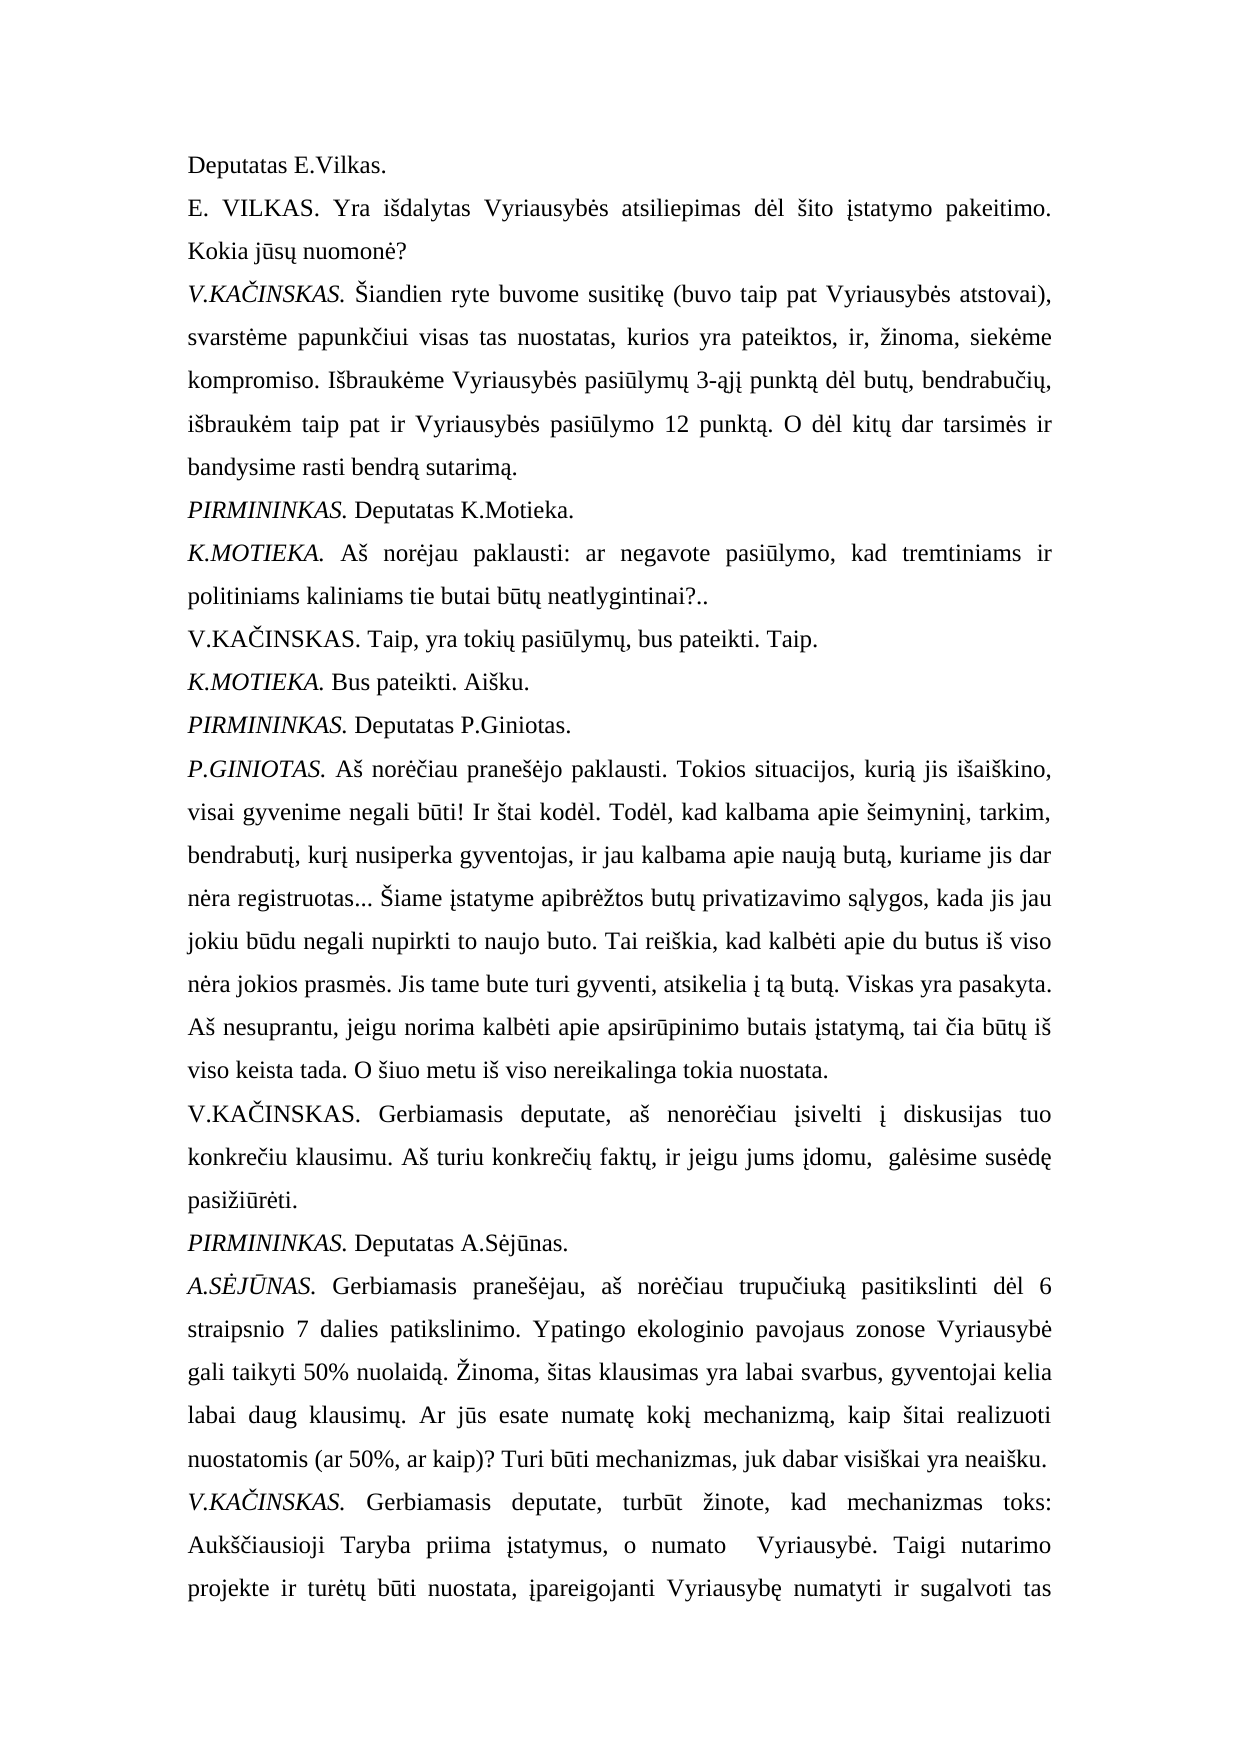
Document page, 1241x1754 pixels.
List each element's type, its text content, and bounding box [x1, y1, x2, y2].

text V.KAČINSKAS. Taip, yra tokių pasiūlymų, bus pateikti. Taip. [187, 624, 1053, 653]
text A.SĖJŪNAS. Gerbiamasis pranešėjau, aš norėčiau trupučiuką pasitikslinti dėl 6 straipsnio 7 dalies patikslinimo. Ypatingo ekologinio pavojaus zonose Vyriausybė gali taikyti 50% nuolaidą. Žinoma, šitas klausimas yra labai svarbus, gyventojai kelia labai daug klausimų. Ar jūs esate numatę kokį mechanizmą, kaip šitai realizuoti nuostatomis (ar 50%, ar kaip)? Turi būti mechanizmas, juk dabar visiškai yra neaišku. [187, 1271, 1053, 1472]
text K.MOTIEKA. Bus pateikti. Aišku. [187, 667, 1053, 696]
text Deputatas E.Vilkas. [187, 150, 1053, 179]
text PIRMININKAS. Deputatas K.Motieka. [187, 495, 1053, 524]
text V.KAČINSKAS. Šiandien ryte buvome susitikę (buvo taip pat Vyriausybės atstovai), svarstėme papunkčiui visas tas nuostatas, kurios yra pateiktos, ir, žinoma, siekėme kompromiso. Išbraukėme Vyriausybės pasiūlymų 3-ąjį punktą dėl butų, bendrabučių, išbraukėm taip pat ir Vyriausybės pasiūlymo 12 punktą. O dėl kitų dar tarsimės ir bandysime rasti bendrą sutarimą. [187, 279, 1053, 481]
text K.MOTIEKA. Aš norėjau paklausti: ar negavote pasiūlymo, kad tremtiniams ir politiniams kaliniams tie butai būtų neatlygintinai?.. [187, 538, 1053, 610]
text V.KAČINSKAS. Gerbiamasis deputate, turbūt žinote, kad mechanizmas toks: Aukščiausioji Taryba priima įstatymus, o numato Vyriausybė. Taigi nutarimo projekte ir turėtų būti nuostata, įpareigojanti Vyriausybę numatyti ir sugalvoti tas [187, 1487, 1053, 1602]
text E. VILKAS. Yra išdalytas Vyriausybės atsiliepimas dėl šito įstatymo pakeitimo. Kokia jūsų nuomonė? [187, 193, 1053, 265]
text PIRMININKAS. Deputatas P.Giniotas. [187, 711, 1053, 739]
text PIRMININKAS. Deputatas A.Sėjūnas. [187, 1228, 1053, 1257]
text V.KAČINSKAS. Gerbiamasis deputate, aš nenorėčiau įsivelti į diskusijas tuo konkrečiu klausimu. Aš turiu konkrečių faktų, ir jeigu jums įdomu, galėsime susėdę pasižiūrėti. [187, 1099, 1053, 1214]
text P.GINIOTAS. Aš norėčiau pranešėjo paklausti. Tokios situacijos, kurią jis išaiškino, visai gyvenime negali būti! Ir štai kodėl. Todėl, kad kalbama apie šeimyninį, tarkim, bendrabutį, kurį nusiperka gyventojas, ir jau kalbama apie naują butą, kuriame jis dar nėra registruotas... Šiame įstatyme apibrėžtos butų privatizavimo sąlygos, kada jis jau jokiu būdu negali nupirkti to naujo buto. Tai reiškia, kad kalbėti apie du butus iš viso nėra jokios prasmės. Jis tame bute turi gyventi, atsikelia į tą butą. Viskas yra pasakyta. Aš nesuprantu, jeigu norima kalbėti apie apsirūpinimo butais įstatymą, tai čia būtų iš viso keista tada. O šiuo metu iš viso nereikalinga tokia nuostata. [187, 754, 1053, 1084]
